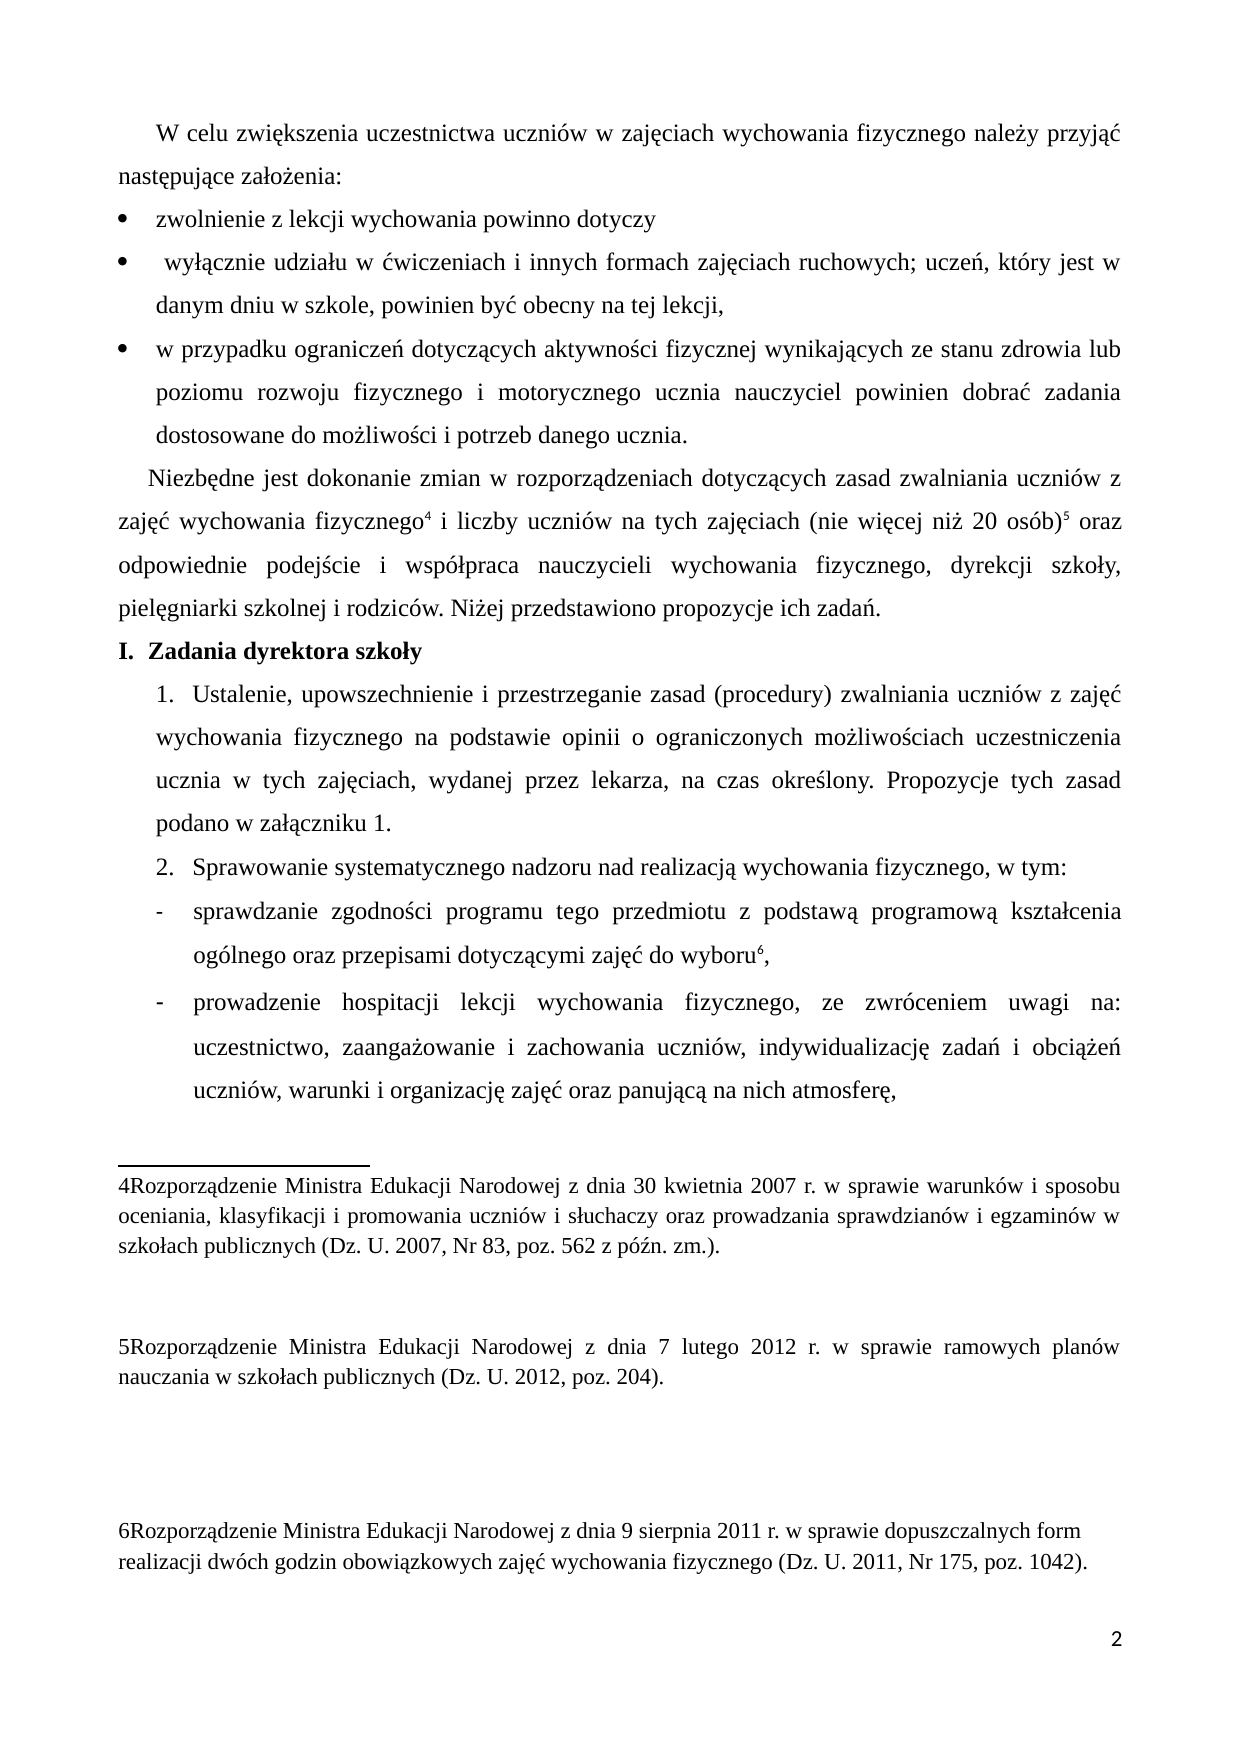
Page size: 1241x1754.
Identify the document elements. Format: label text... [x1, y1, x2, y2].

list Sprawowanie systematycznego nadzoru nad realizacją wychowania fizycznego, w tym: [156, 852, 1122, 880]
list zwolnienie z lekcji wychowania powinno dotyczy [118, 204, 1122, 233]
list Ustalenie, upowszechnienie i przestrzeganie zasad (procedury) zwalniania uczniów z zajęć wychowania fizycznego na podstawie opinii o ograniczonych możliwościach uczestniczenia ucznia w tych zajęciach, wydanej przez lekarza, na czas określony. Propozycje tych zasad podano w załączniku 1. [156, 679, 1122, 837]
list sprawdzanie zgodności programu tego przedmiotu z podstawą programową kształcenia ogólnego oraz przepisami dotyczącymi zajęć do wyboru, [156, 895, 1122, 969]
text Rozporządzenie Ministra Edukacji Narodowej z dnia 7 lutego 2012 r. w sprawie ramowych planów nauczania w szkołach publicznych (Dz. U. 2012, poz. 204). [118, 1333, 1122, 1390]
list w przypadku ograniczeń dotyczących aktywności fizycznej wynikających ze stanu zdrowia lub poziomu rozwoju fizycznego i motorycznego ucznia nauczyciel powinien dobrać zadania dostosowane do możliwości i potrzeb danego ucznia. [118, 334, 1122, 449]
text Rozporządzenie Ministra Edukacji Narodowej z dnia 30 kwietnia 2007 r. w sprawie warunków i sposobu oceniania, klasyfikacji i promowania uczniów i słuchaczy oraz prowadzania sprawdzianów i egzaminów w szkołach publicznych (Dz. U. 2007, Nr 83, poz. 562 z późn. zm.). [118, 1172, 1122, 1258]
text Niezbędne jest dokonanie zmian w rozporządzeniach dotyczących zasad zwalniania uczniów z zajęć wychowania fizycznego i liczby uczniów na tych zajęciach (nie więcej niż 20 osób) oraz odpowiednie podejście i współpraca nauczycieli wychowania fizycznego, dyrekcji szkoły, pielęgniarki szkolnej i rodziców. Niżej przedstawiono propozycje ich zadań. [118, 463, 1122, 622]
list prowadzenie hospitacji lekcji wychowania fizycznego, ze zwróceniem uwagi na: uczestnictwo, zaangażowanie i zachowania uczniów, indywidualizację zadań i obciążeń uczniów, warunki i organizację zajęć oraz panującą na nich atmosferę, [156, 984, 1122, 1104]
text W celu zwiększenia uczestnictwa uczniów w zajęciach wychowania fizycznego należy przyjąć następujące założenia: [118, 118, 1122, 190]
list Rozporządzenie Ministra Edukacji Narodowej z dnia 9 sierpnia 2011 r. w sprawie dopuszczalnych form realizacji dwóch godzin obowiązkowych zajęć wychowania fizycznego (Dz. U. 2011, Nr 175, poz. 1042). [118, 1517, 1122, 1574]
list wyłącznie udziału w ćwiczeniach i innych formach zajęciach ruchowych; uczeń, który jest w danym dniu w szkole, powinien być obecny na tej lekcji, [118, 247, 1122, 319]
list Zadania dyrektora szkoły [118, 636, 1122, 665]
